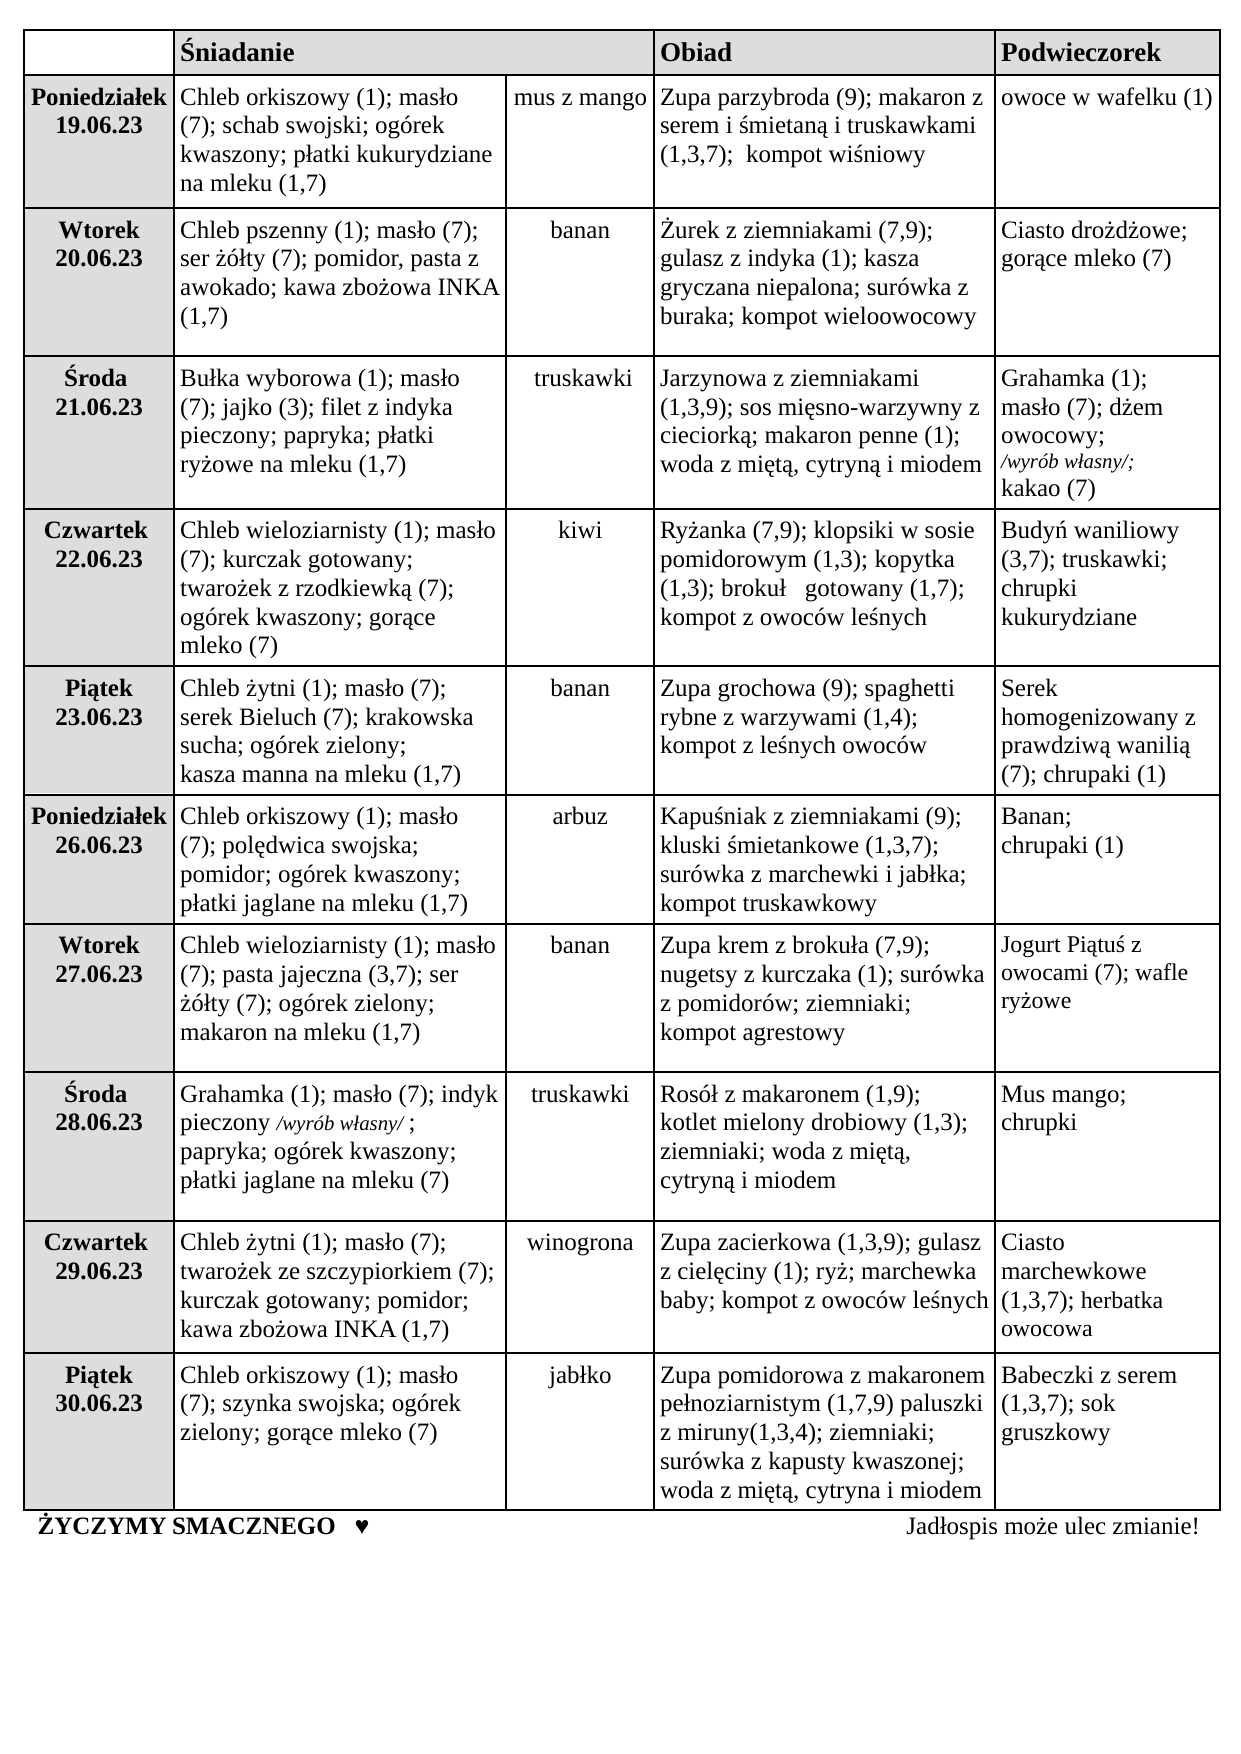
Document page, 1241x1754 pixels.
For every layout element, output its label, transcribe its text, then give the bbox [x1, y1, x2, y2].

table_cell Kapuśniak z ziemniakami (9); kluski śmietankowe (1,3,7); surówka z marchewki i jabłka; kompot truskawkowy [655, 796, 994, 923]
table_cell Piątek 30.06.23 [25, 1354, 173, 1509]
table_cell Chleb orkiszowy (1); masło (7); schab swojski; ogórek kwaszony; płatki kukurydziane na mleku (1,7) [175, 76, 505, 207]
table_header [25, 31, 173, 74]
table_cell Poniedziałek 26.06.23 [25, 796, 173, 923]
table_cell banan [507, 667, 653, 793]
table_header Obiad [655, 31, 994, 74]
table_header [506, 31, 653, 74]
table_cell Bułka wyborowa (1); masło (7); jajko (3); filet z indyka pieczony; papryka; płatki ryżowe na mleku (1,7) [175, 357, 505, 508]
table_cell Chleb pszenny (1); masło (7); ser żółty (7); pomidor, pasta z awokado; kawa zbożowa INKA (1,7) [175, 209, 505, 355]
table_cell Poniedziałek 19.06.23 [25, 76, 173, 207]
table_cell Zupa krem z brokuła (7,9); nugetsy z kurczaka (1); surówka z pomidorów; ziemniaki; kompot agrestowy [655, 925, 994, 1071]
table_cell Wtorek 20.06.23 [25, 209, 173, 355]
table_cell Środa 28.06.23 [25, 1073, 173, 1220]
table_cell Ciasto drożdżowe; gorące mleko (7) [996, 209, 1219, 355]
table_cell Zupa parzybroda (9); makaron z serem i śmietaną i truskawkami (1,3,7); kompot wiśniowy [655, 76, 994, 207]
table_cell Serek homogenizowany z prawdziwą wanilią (7); chrupaki (1) [996, 667, 1219, 793]
table_cell Chleb żytni (1); masło (7); serek Bieluch (7); krakowska sucha; ogórek zielony; kasza manna na mleku (1,7) [175, 667, 505, 793]
table_cell Wtorek 27.06.23 [25, 925, 173, 1071]
table_cell Zupa zacierkowa (1,3,9); gulasz z cielęciny (1); ryż; marchewka baby; kompot z owoców leśnych [655, 1222, 994, 1352]
table_cell jabłko [507, 1354, 653, 1509]
table_cell Budyń waniliowy (3,7); truskawki; chrupki kukurydziane [996, 510, 1219, 665]
table_cell mus z mango [507, 76, 653, 207]
table_cell Banan; chrupaki (1) [996, 796, 1219, 923]
table_cell Chleb żytni (1); masło (7); twarożek ze szczypiorkiem (7); kurczak gotowany; pomidor; kawa zbożowa INKA (1,7) [175, 1222, 505, 1352]
table_cell Zupa pomidorowa z makaronem pełnoziarnistym (1,7,9) paluszki z miruny(1,3,4); ziemniaki; surówka z kapusty kwaszonej; woda z miętą, cytryna i miodem [655, 1354, 994, 1509]
table_cell Zupa grochowa (9); spaghetti rybne z warzywami (1,4); kompot z leśnych owoców [655, 667, 994, 793]
table_cell banan [507, 925, 653, 1071]
table_cell Jogurt Piątuś z owocami (7); wafle ryżowe [996, 925, 1219, 1071]
table_cell Ciasto marchewkowe (1,3,7); herbatka owocowa [996, 1222, 1219, 1352]
table_cell Czwartek 22.06.23 [25, 510, 173, 665]
table_cell Grahamka (1); masło (7); indyk pieczony /wyrób własny/ ; papryka; ogórek kwaszony; płatki jaglane na mleku (7) [175, 1073, 505, 1220]
table_cell Chleb wieloziarnisty (1); masło (7); pasta jajeczna (3,7); ser żółty (7); ogórek zielony; makaron na mleku (1,7) [175, 925, 505, 1071]
table_header Śniadanie [175, 31, 506, 74]
table_cell arbuz [507, 796, 653, 923]
table_cell Piątek 23.06.23 [25, 667, 173, 793]
table_cell banan [507, 209, 653, 355]
table_cell Ryżanka (7,9); klopsiki w sosie pomidorowym (1,3); kopytka (1,3); brokuł gotowany (1,7); kompot z owoców leśnych [655, 510, 994, 665]
table_cell winogrona [507, 1222, 653, 1352]
table_cell Chleb wieloziarnisty (1); masło (7); kurczak gotowany; twarożek z rzodkiewką (7); ogórek kwaszony; gorące mleko (7) [175, 510, 505, 665]
table_cell Rosół z makaronem (1,9); kotlet mielony drobiowy (1,3); ziemniaki; woda z miętą, cytryną i miodem [655, 1073, 994, 1220]
table_cell Chleb orkiszowy (1); masło (7); polędwica swojska; pomidor; ogórek kwaszony; płatki jaglane na mleku (1,7) [175, 796, 505, 923]
table_cell Czwartek 29.06.23 [25, 1222, 173, 1352]
table_cell Babeczki z serem (1,3,7); sok gruszkowy [996, 1354, 1219, 1509]
table_cell kiwi [507, 510, 653, 665]
table_cell Żurek z ziemniakami (7,9); gulasz z indyka (1); kasza gryczana niepalona; surówka z buraka; kompot wieloowocowy [655, 209, 994, 355]
table_cell truskawki [507, 357, 653, 508]
table_cell Chleb orkiszowy (1); masło (7); szynka swojska; ogórek zielony; gorące mleko (7) [175, 1354, 505, 1509]
table_cell owoce w wafelku (1) [996, 76, 1219, 207]
text ŻYCZYMY SMACZNEGO ♥ Jadłospis może ulec zmianie! [0, 1511, 1240, 1540]
table_header Podwieczorek [996, 31, 1219, 74]
table_cell Środa 21.06.23 [25, 357, 173, 508]
table_cell Mus mango; chrupki [996, 1073, 1219, 1220]
table_cell Jarzynowa z ziemniakami (1,3,9); sos mięsno-warzywny z cieciorką; makaron penne (1); woda z miętą, cytryną i miodem [655, 357, 994, 508]
table_cell truskawki [507, 1073, 653, 1220]
table_cell Grahamka (1); masło (7); dżem owocowy; /wyrób własny/; kakao (7) [996, 357, 1219, 508]
